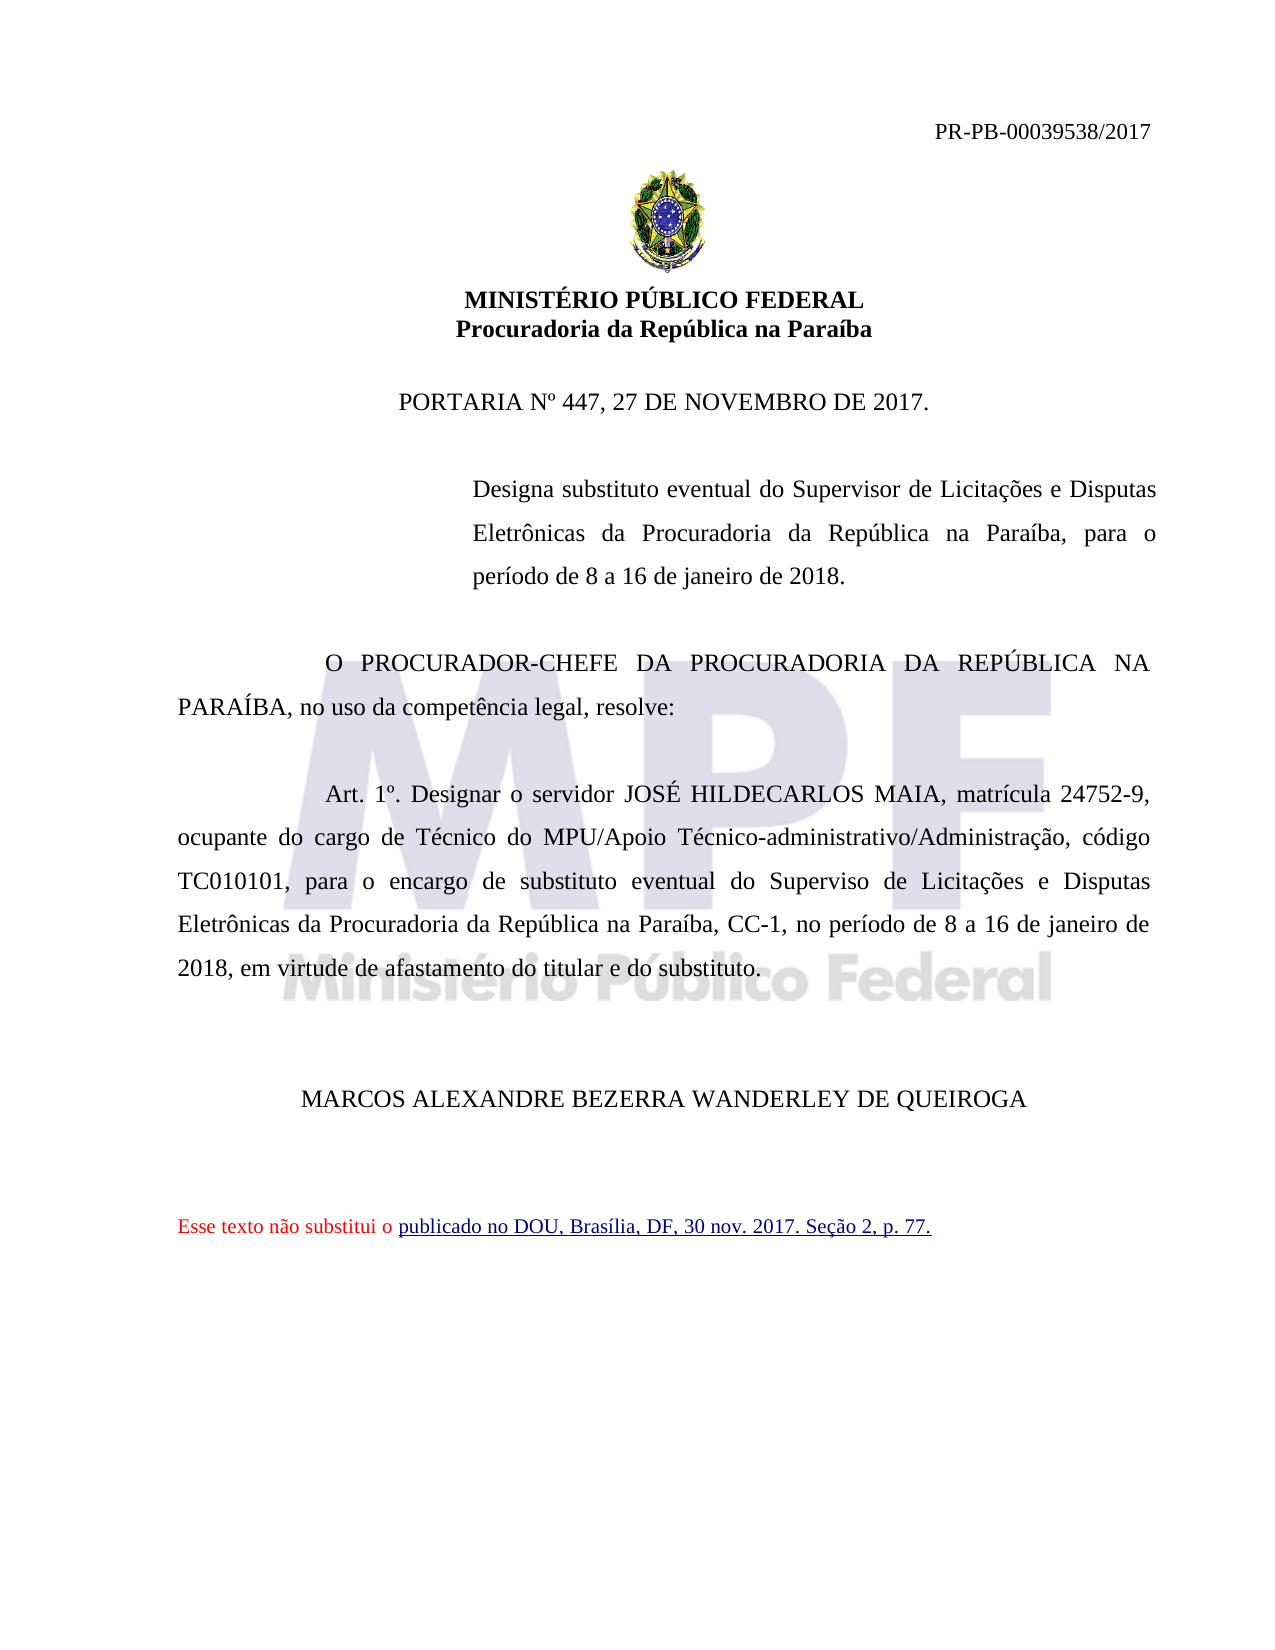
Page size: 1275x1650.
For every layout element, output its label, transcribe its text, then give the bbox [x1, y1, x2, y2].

text Esse texto não substitui o publicado no DOU, Brasília, DF, 30 nov. 2017. Seção 2, p. 77. [177, 1214, 1151, 1238]
text O PROCURADOR-CHEFE DA PROCURADORIA DA REPÚBLICA NA PARAÍBA, no uso da competência legal, resolve: [177, 648, 1151, 721]
picture [283, 982, 1051, 1001]
subtitle Procuradoria da República na Paraíba [177, 314, 1151, 343]
text MARCOS ALEXANDRE BEZERRA WANDERLEY DE QUEIROGA [177, 1083, 1151, 1112]
text PR-PB-00039538/2017 [177, 118, 1157, 145]
text PORTARIA Nº 447, 27 DE NOVEMBRO DE 2017. [177, 387, 1151, 416]
text Designa substituto eventual do Supervisor de Licitações e Disputas Eletrônicas da Procuradoria da República na Paraíba, para o período de 8 a 16 de janeiro de 2018. [472, 474, 1157, 590]
picture [283, 721, 1051, 779]
text Art. 1º. Designar o servidor JOSÉ HILDECARLOS MAIA, matrícula 24752-9, ocupante do cargo de Técnico do MPU/Apoio Técnico-administrativo/Administração, código TC010101, para o encargo de substituto eventual do Superviso de Licitações e Disputas Eletrônicas da Procuradoria da República na Paraíba, CC-1, no período de 8 a 16 de janeiro de 2018, em virtude de afastamento do titular e do substituto. [177, 779, 1151, 982]
text MINISTÉRIO PÚBLICO FEDERAL [177, 285, 1151, 314]
